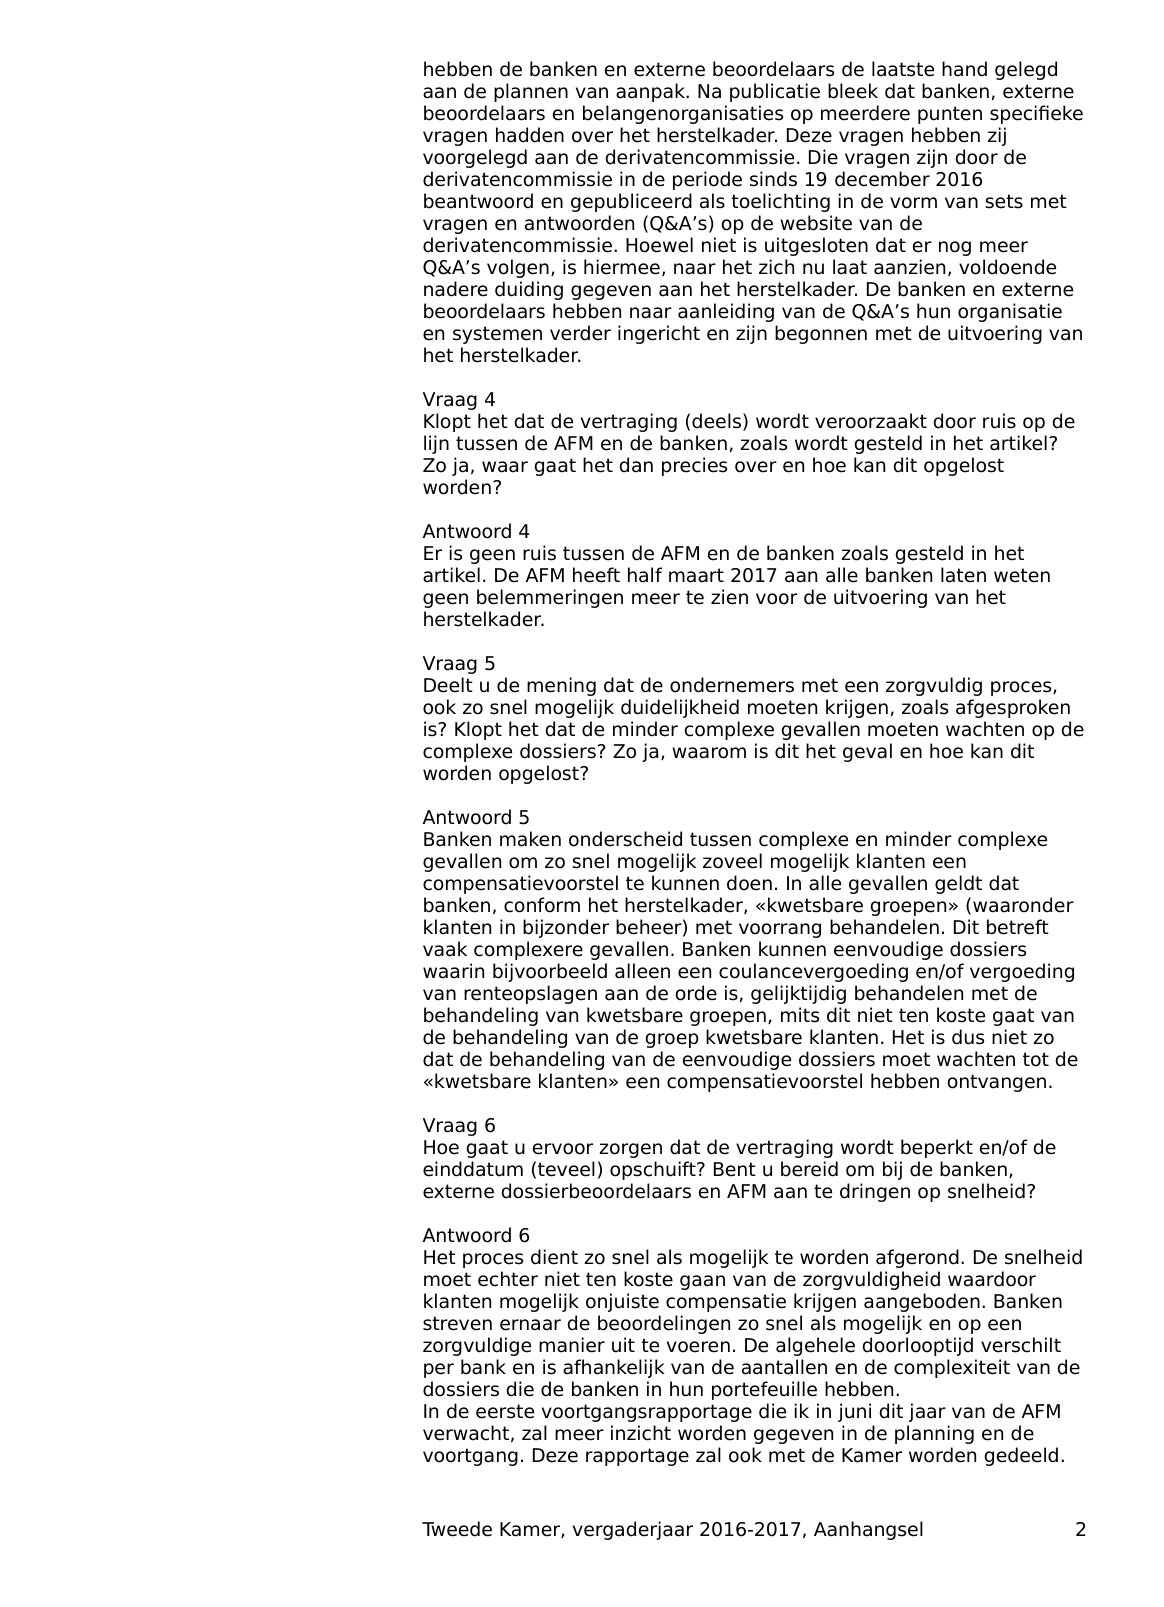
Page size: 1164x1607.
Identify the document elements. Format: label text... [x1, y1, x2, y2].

text Antwoord 6 [422, 1225, 1087, 1247]
text Vraag 6 [422, 1115, 1087, 1137]
text Er is geen ruis tussen de AFM en de banken zoals gesteld in het artikel. De AFM heeft half maart 2017 aan alle banken laten weten geen belemmeringen meer te zien voor de uitvoering van het herstelkader. [422, 543, 1087, 631]
text Hoe gaat u ervoor zorgen dat de vertraging wordt beperkt en/of de einddatum (teveel) opschuift? Bent u bereid om bij de banken, externe dossierbeoordelaars en AFM aan te dringen op snelheid? [422, 1137, 1087, 1203]
text Deelt u de mening dat de ondernemers met een zorgvuldig proces, ook zo snel mogelijk duidelijkheid moeten krijgen, zoals afgesproken is? Klopt het dat de minder complexe gevallen moeten wachten op de complexe dossiers? Zo ja, waarom is dit het geval en hoe kan dit worden opgelost? [422, 675, 1087, 785]
text Klopt het dat de vertraging (deels) wordt veroorzaakt door ruis op de lijn tussen de AFM en de banken, zoals wordt gesteld in het artikel? Zo ja, waar gaat het dan precies over en hoe kan dit opgelost worden? [422, 411, 1087, 499]
text In de eerste voortgangsrapportage die ik in juni dit jaar van de AFM verwacht, zal meer inzicht worden gegeven in de planning en de voortgang. Deze rapportage zal ook met de Kamer worden gedeeld. [422, 1401, 1087, 1467]
text Antwoord 4 [422, 521, 1087, 543]
text Vraag 4 [422, 389, 1087, 411]
text Banken maken onderscheid tussen complexe en minder complexe gevallen om zo snel mogelijk zoveel mogelijk klanten een compensatievoorstel te kunnen doen. In alle gevallen geldt dat banken, conform het herstelkader, «kwetsbare groepen» (waaronder klanten in bijzonder beheer) met voorrang behandelen. Dit betreft vaak complexere gevallen. Banken kunnen eenvoudige dossiers waarin bijvoorbeeld alleen een coulancevergoeding en/of vergoeding van renteopslagen aan de orde is, gelijktijdig behandelen met de behandeling van kwetsbare groepen, mits dit niet ten koste gaat van de behandeling van de groep kwetsbare klanten. Het is dus niet zo dat de behandeling van de eenvoudige dossiers moet wachten tot de «kwetsbare klanten» een compensatievoorstel hebben ontvangen. [422, 829, 1087, 1093]
text Vraag 5 [422, 653, 1087, 675]
text Antwoord 5 [422, 807, 1087, 829]
text Het proces dient zo snel als mogelijk te worden afgerond. De snelheid moet echter niet ten koste gaan van de zorgvuldigheid waardoor klanten mogelijk onjuiste compensatie krijgen aangeboden. Banken streven ernaar de beoordelingen zo snel als mogelijk en op een zorgvuldige manier uit te voeren. De algehele doorlooptijd verschilt per bank en is afhankelijk van de aantallen en de complexiteit van de dossiers die de banken in hun portefeuille hebben. [422, 1247, 1087, 1401]
text hebben de banken en externe beoordelaars de laatste hand gelegd aan de plannen van aanpak. Na publicatie bleek dat banken, externe beoordelaars en belangenorganisaties op meerdere punten specifieke vragen hadden over het herstelkader. Deze vragen hebben zij voorgelegd aan de derivatencommissie. Die vragen zijn door de derivatencommissie in de periode sinds 19 december 2016 beantwoord en gepubliceerd als toelichting in de vorm van sets met vragen en antwoorden (Q&A’s) op de website van de derivatencommissie. Hoewel niet is uitgesloten dat er nog meer Q&A’s volgen, is hiermee, naar het zich nu laat aanzien, voldoende nadere duiding gegeven aan het herstelkader. De banken en externe beoordelaars hebben naar aanleiding van de Q&A’s hun organisatie en systemen verder ingericht en zijn begonnen met de uitvoering van het herstelkader. [422, 59, 1087, 367]
